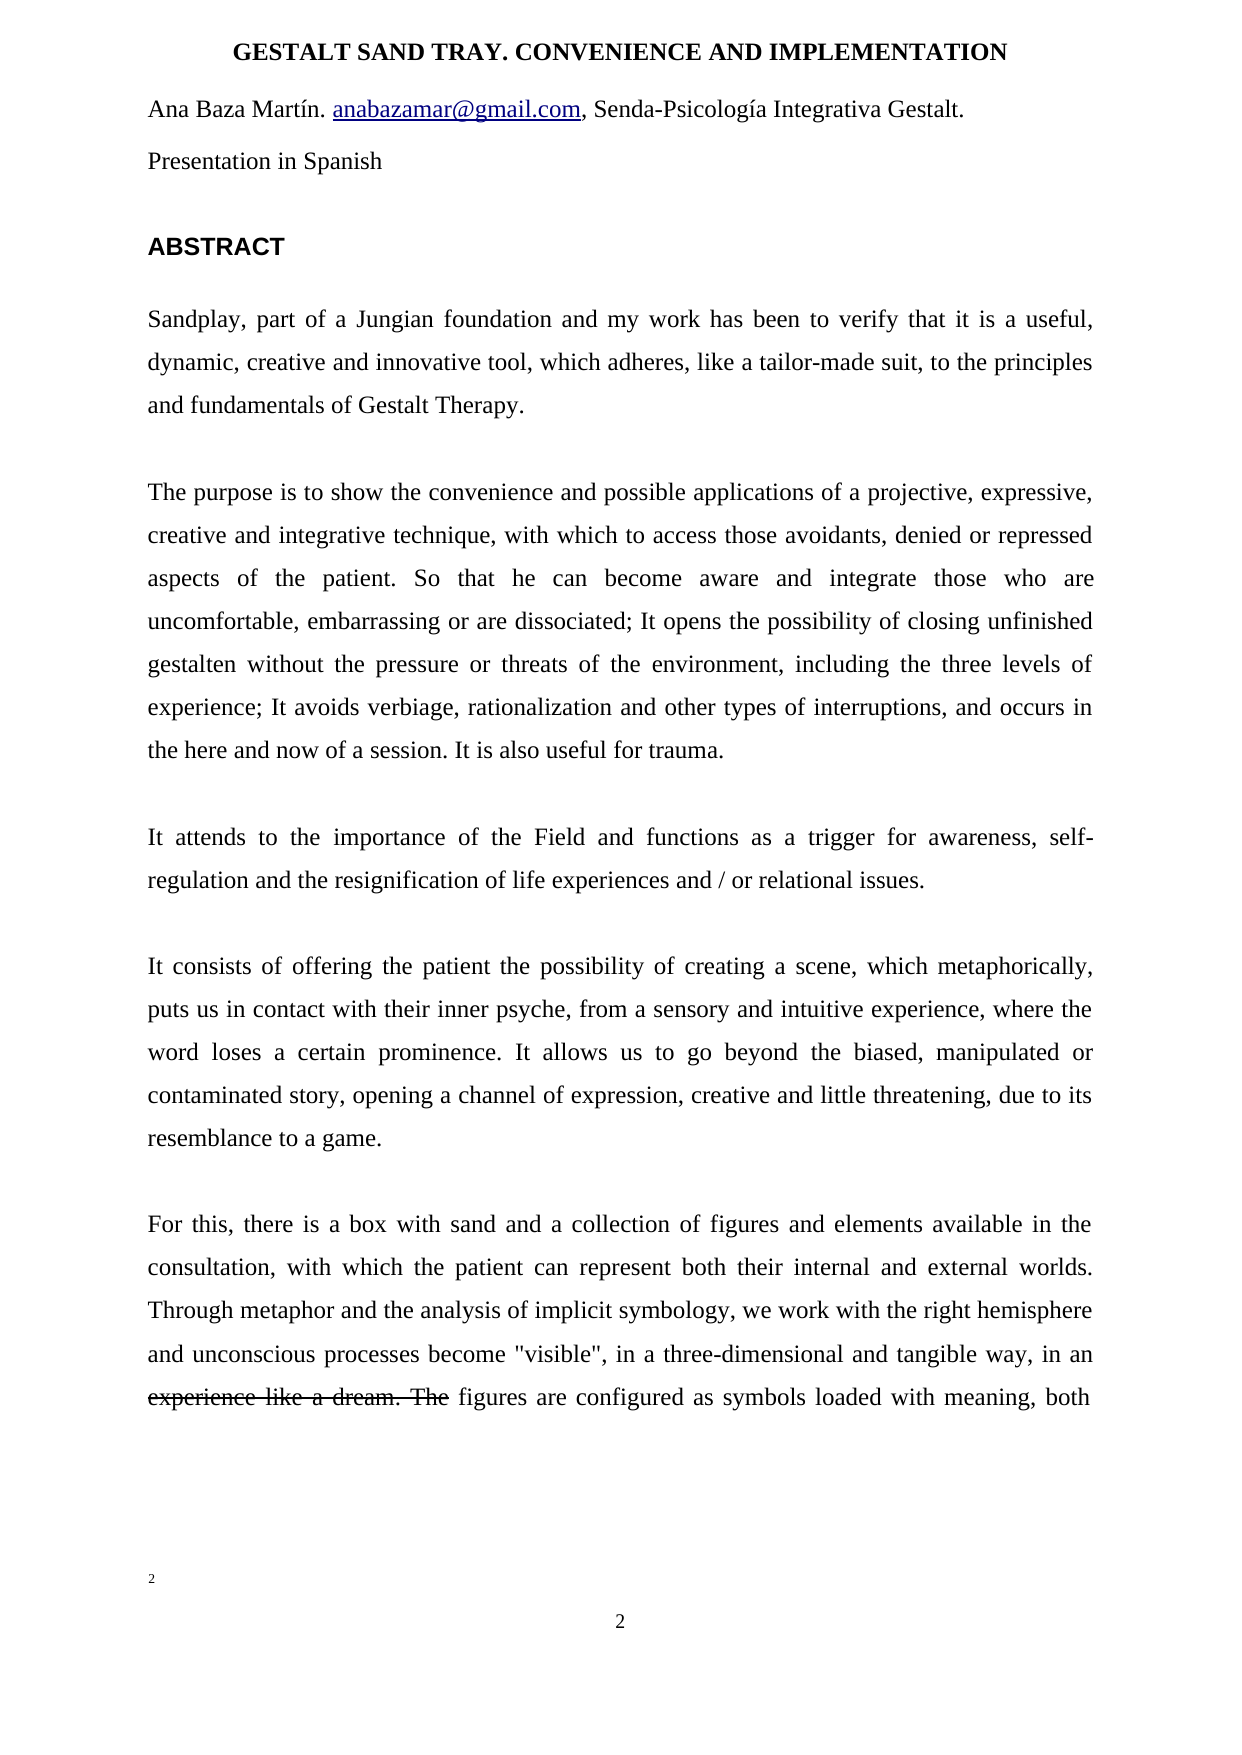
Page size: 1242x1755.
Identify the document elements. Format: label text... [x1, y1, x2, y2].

text Ana Baza Martín. anabazamar@gmail.com, Senda-Psicología Integrativa Gestalt. Presentation in Spanish [147, 94, 967, 174]
text The purpose is to show the convenience and possible applications of a projective, expressive, creative and integrative technique, with which to access those avoidants, denied or repressed aspects of the patient. So that he can become aware and integrate those who are uncomfortable, embarrassing or are dissociated; It opens the possibility of closing unfinished gestalten without the pressure or threats of the environment, including the three levels of experience; It avoids verbiage, rationalization and other types of interruptions, and occurs in the here and now of a session. It is also useful for trauma. [147, 477, 1094, 764]
text It consists of offering the patient the possibility of creating a scene, which metaphorically, puts us in contact with their inner psyche, from a sensory and intuitive experience, where the word loses a certain prominence. It allows us to go beyond the biased, manipulated or contaminated story, opening a channel of expression, creative and little threatening, due to its resemblance to a game. [147, 951, 1094, 1152]
text For this, there is a box with sand and a collection of figures and elements available in the consultation, with which the patient can represent both their internal and external worlds. Through metaphor and the analysis of implicit symbology, we work with the right hemisphere and unconscious processes become "visible", in a three-dimensional and tangible way, in an experience like a dream. The figures are configured as symbols loaded with meaning, both [147, 1209, 1094, 1411]
subtitle GESTALT SAND TRAY. CONVENIENCE AND IMPLEMENTATION [232, 37, 1112, 65]
text It attends to the importance of the Field and functions as a trigger for awareness, self- regulation and the resignification of life experiences and / or relational issues. [147, 822, 1094, 894]
subtitle ABSTRACT [147, 232, 1112, 261]
text Sandplay, part of a Jungian foundation and my work has been to verify that it is a useful, dynamic, creative and innovative tool, which adheres, like a tailor-made suit, to the principles and fundamentals of Gestalt Therapy. [147, 304, 1094, 419]
